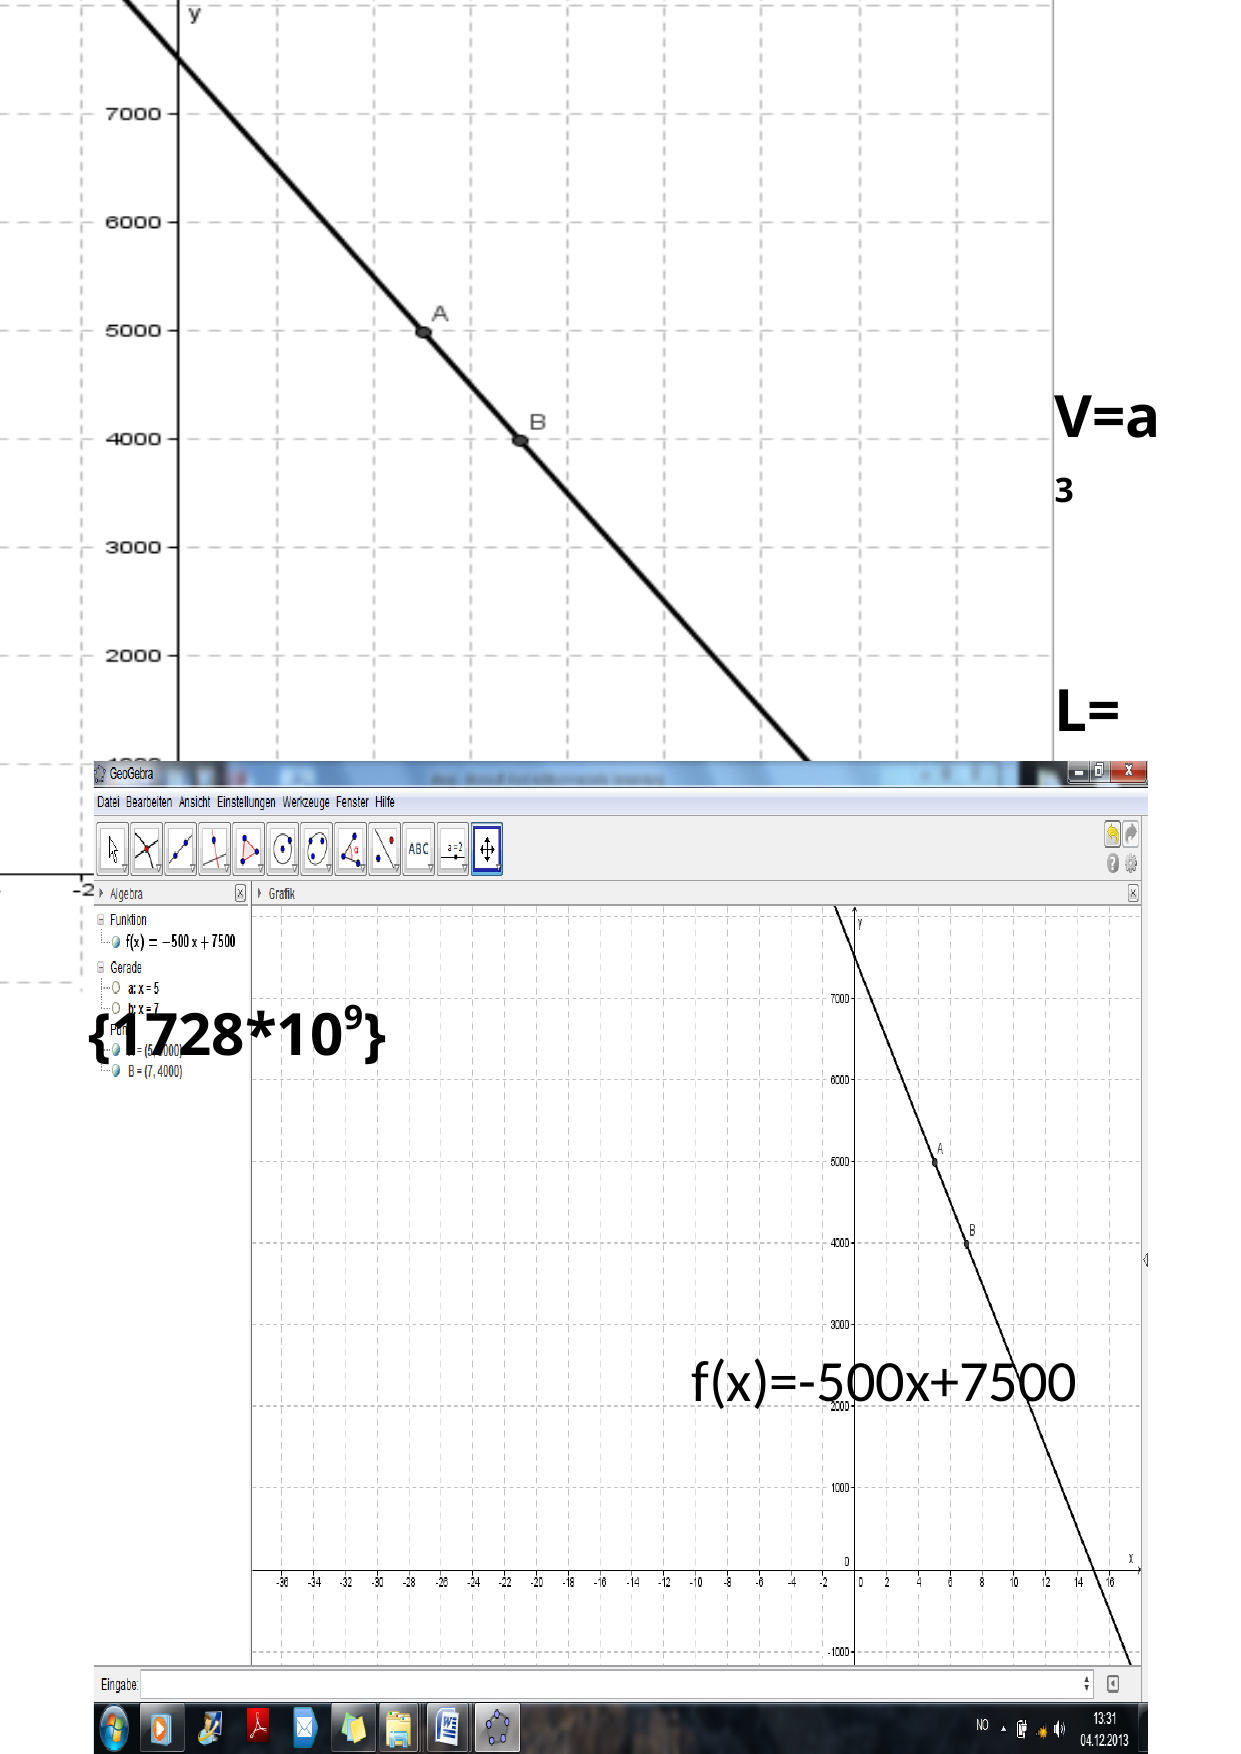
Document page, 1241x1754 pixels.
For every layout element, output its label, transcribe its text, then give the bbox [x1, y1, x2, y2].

text [89, 329, 1027, 545]
picture [93, 0, 1148, 1754]
text f(x)=-500x+7500 [1148, 1345, 1167, 1416]
text L= {1728*109} [1055, 578, 1167, 1072]
text L= {1728*109} [89, 578, 1027, 1035]
text V=a3 [1055, 329, 1167, 545]
